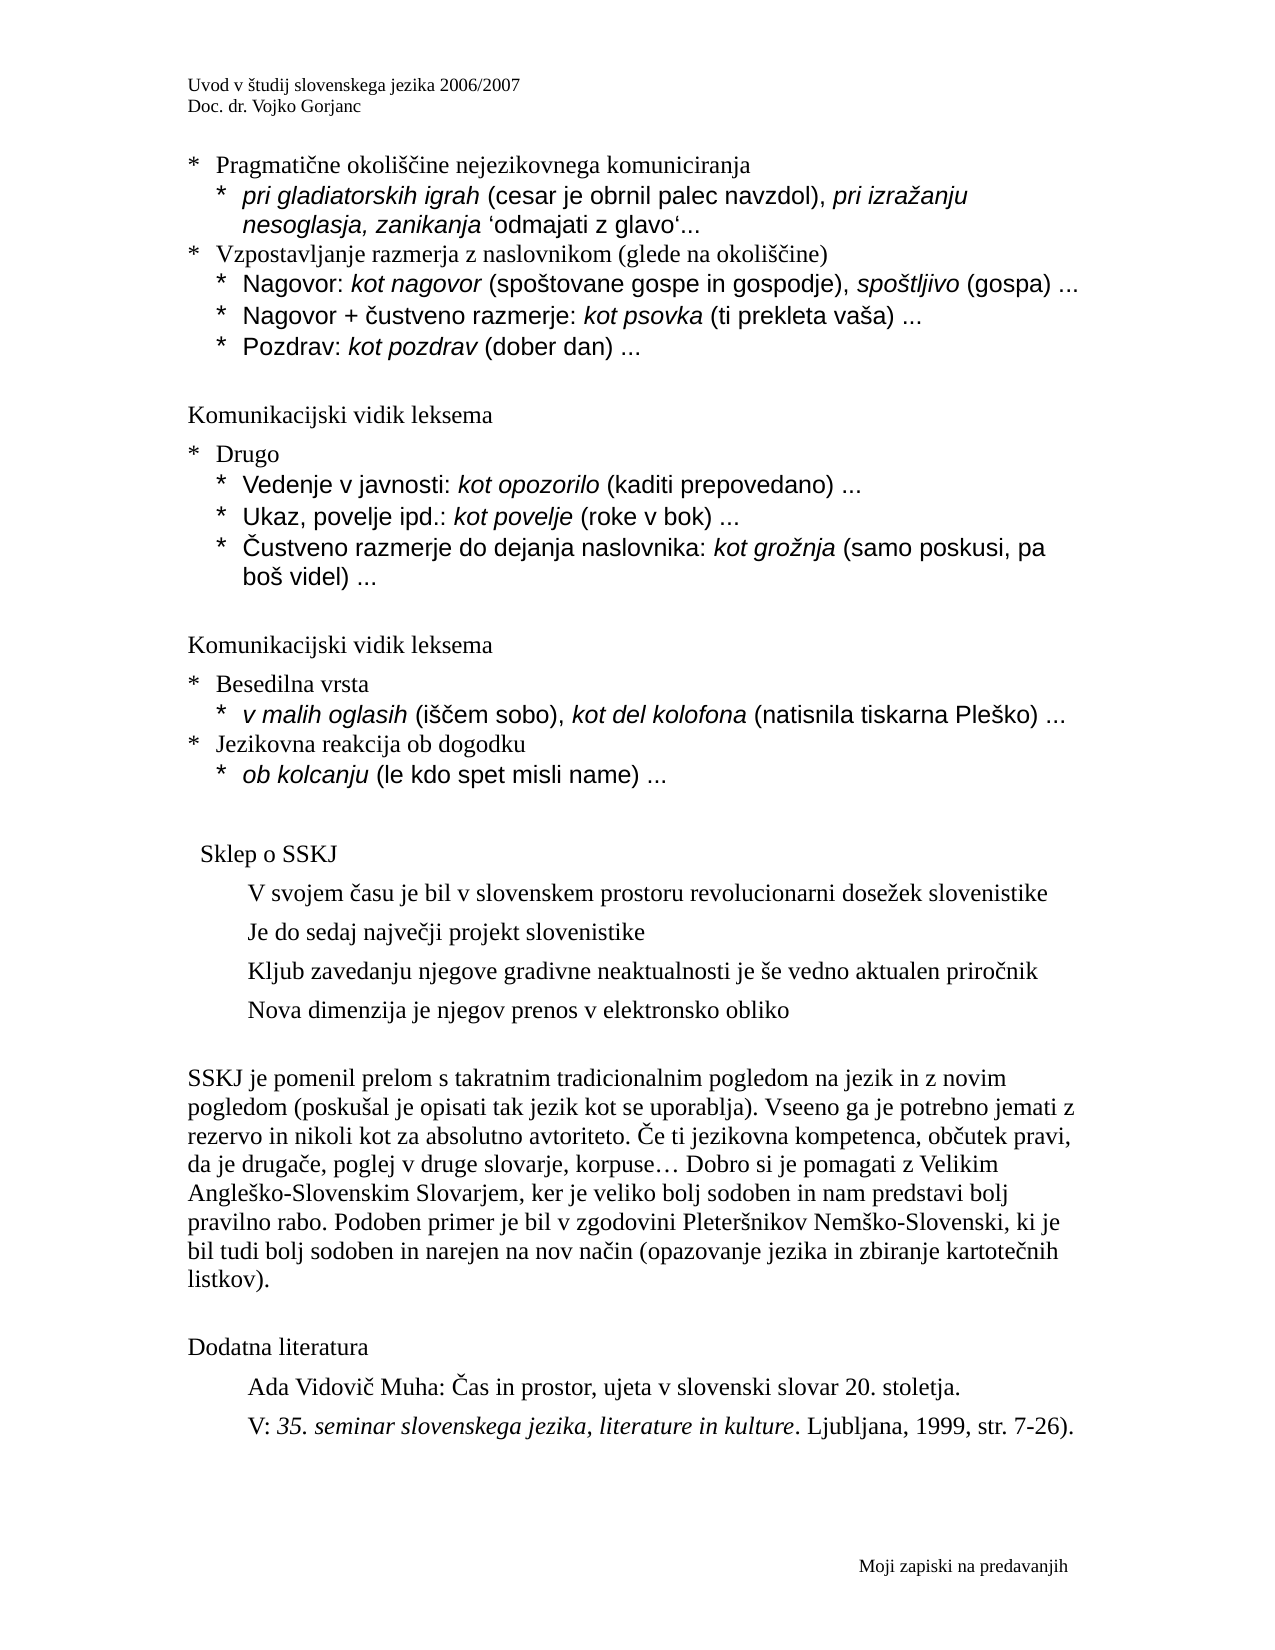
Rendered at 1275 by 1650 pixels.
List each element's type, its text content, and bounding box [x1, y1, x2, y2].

subtitle Jezikovna reakcija ob dogodku [187, 729, 1087, 758]
subtitle Vedenje v javnosti: kot opozorilo (kaditi prepovedano) ... [216, 468, 1087, 499]
subtitle Dodatna literatura [187, 1332, 1087, 1361]
subtitle V: 35. seminar slovenskega jezika, literature in kulture. Ljubljana, 1999, str. 7-26). [187, 1411, 1087, 1439]
subtitle Nagovor: kot nagovor (spoštovane gospe in gospodje), spoštljivo (gospa) ... [216, 267, 1087, 299]
subtitle Pozdrav: kot pozdrav (dober dan) ... [216, 330, 1087, 361]
subtitle Nagovor + čustveno razmerje: kot psovka (ti prekleta vaša) ... [216, 299, 1087, 330]
subtitle Pragmatične okoliščine nejezikovnega komuniciranja [187, 150, 1087, 179]
subtitle Nova dimenzija je njegov prenos v elektronsko obliko [187, 995, 1087, 1024]
subtitle ob kolcanju (le kdo spet misli name) ... [216, 758, 1087, 789]
subtitle Ada Vidovič Muha: Čas in prostor, ujeta v slovenski slovar 20. stoletja. [187, 1372, 1087, 1400]
subtitle Besedilna vrsta [187, 669, 1087, 698]
subtitle V svojem času je bil v slovenskem prostoru revolucionarni dosežek slovenistike [187, 878, 1087, 907]
subtitle Čustveno razmerje do dejanja naslovnika: kot grožnja (samo poskusi, pa boš videl) ... [216, 531, 1087, 591]
subtitle Komunikacijski vidik leksema [187, 400, 1087, 429]
subtitle Kljub zavedanju njegove gradivne neaktualnosti je še vedno aktualen priročnik [187, 956, 1087, 985]
subtitle Ukaz, povelje ipd.: kot povelje (roke v bok) ... [216, 499, 1087, 531]
subtitle pri gladiatorskih igrah (cesar je obrnil palec navzdol), pri izražanju nesoglasja, zanikanja ‘odmajati z glavo‘... [216, 179, 1087, 239]
subtitle Sklep o SSKJ [187, 839, 1087, 867]
text SSKJ je pomenil prelom s takratnim tradicionalnim pogledom na jezik in z novim pogledom (poskušal je opisati tak jezik kot se uporablja). Vseeno ga je potrebno jemati z rezervo in nikoli kot za absolutno avtoriteto. Če ti jezikovna kompetenca, občutek pravi, da je drugače, poglej v druge slovarje, korpuse… Dobro si je pomagati z Velikim Angleško-Slovenskim Slovarjem, ker je veliko bolj sodoben in nam predstavi bolj pravilno rabo. Podoben primer je bil v zgodovini Pleteršnikov Nemško-Slovenski, ki je bil tudi bolj sodoben in narejen na nov način (opazovanje jezika in zbiranje kartotečnih listkov). [187, 1063, 1087, 1293]
subtitle Je do sedaj največji projekt slovenistike [187, 917, 1087, 946]
subtitle Drugo [187, 439, 1087, 468]
subtitle Vzpostavljanje razmerja z naslovnikom (glede na okoliščine) [187, 239, 1087, 267]
subtitle Komunikacijski vidik leksema [187, 630, 1087, 659]
subtitle v malih oglasih (iščem sobo), kot del kolofona (natisnila tiskarna Pleško) ... [216, 698, 1087, 729]
